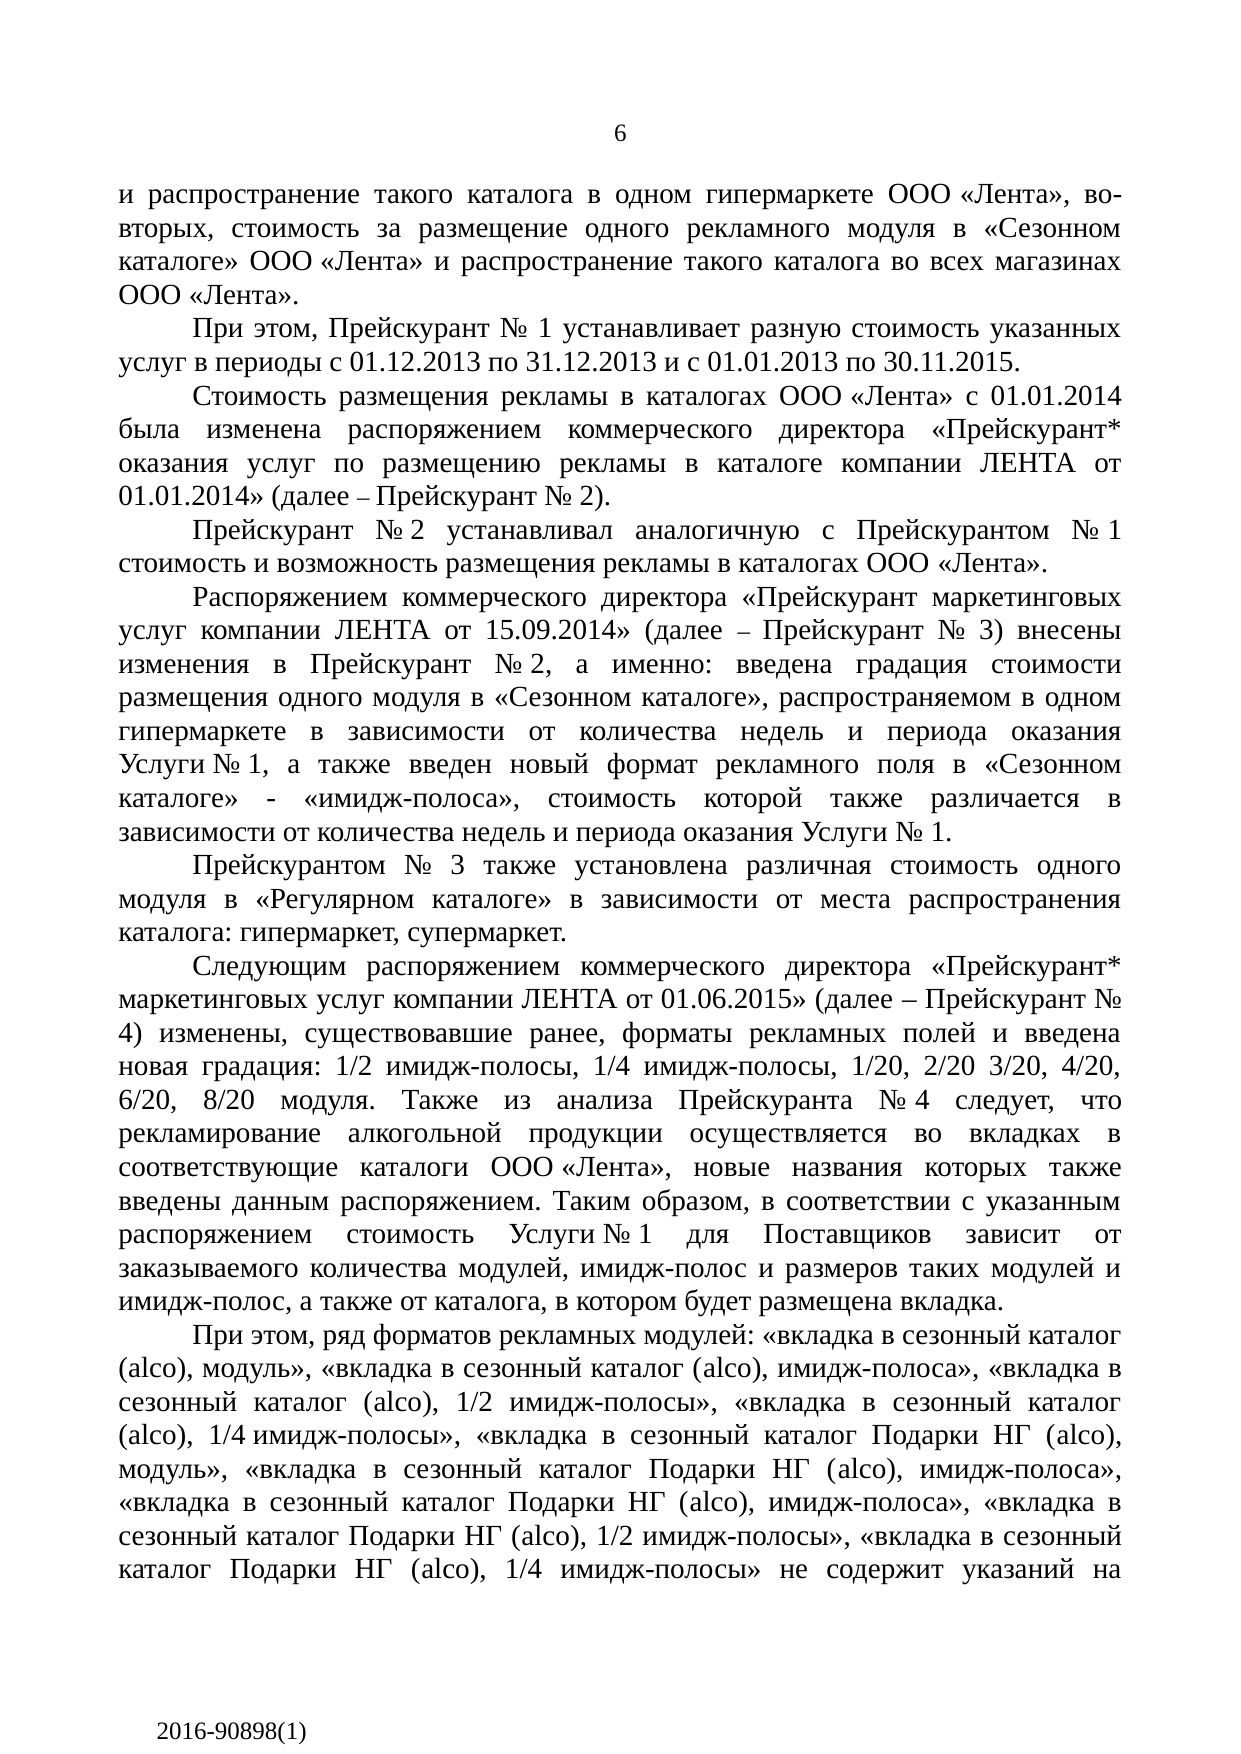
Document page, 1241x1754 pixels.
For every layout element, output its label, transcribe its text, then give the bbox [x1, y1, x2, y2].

text Следующим распоряжением коммерческого директора «Прейскурант* маркетинговых услуг компании ЛЕНТА от 01.06.2015» (далее – Прейскурант № 4) изменены, существовавшие ранее, форматы рекламных полей и введена новая градация: 1/2 имидж-полосы, 1/4 имидж-полосы, 1/20, 2/20 3/20, 4/20, 6/20, 8/20 модуля. Также из анализа Прейскуранта № 4 следует, что рекламирование алкогольной продукции осуществляется во вкладках в соответствующие каталоги ООО «Лента», новые названия которых также введены данным распоряжением. Таким образом, в соответствии с указанным распоряжением стоимость Услуги № 1 для Поставщиков зависит от заказываемого количества модулей, имидж-полос и размеров таких модулей и имидж-полос, а также от каталога, в котором будет размещена вкладка. [118, 948, 1122, 1317]
text Распоряжением коммерческого директора «Прейскурант маркетинговых услуг компании ЛЕНТА от 15.09.2014» (далее – Прейскурант № 3) внесены изменения в Прейскурант № 2, а именно: введена градация стоимости размещения одного модуля в «Сезонном каталоге», распространяемом в одном гипермаркете в зависимости от количества недель и периода оказания Услуги № 1, а также введен новый формат рекламного поля в «Сезонном каталоге» - «имидж-полоса», стоимость которой также различается в зависимости от количества недель и периода оказания Услуги № 1. [118, 579, 1122, 847]
text Прейскурант № 2 устанавливал аналогичную с Прейскурантом № 1 стоимость и возможность размещения рекламы в каталогах ООО «Лента». [118, 512, 1122, 579]
text При этом, Прейскурант № 1 устанавливает разную стоимость указанных услуг в периоды с 01.12.2013 по 31.12.2013 и с 01.01.2013 по 30.11.2015. [118, 311, 1122, 378]
text Прейскурантом № 3 также установлена различная стоимость одного модуля в «Регулярном каталоге» в зависимости от места распространения каталога: гипермаркет, супермаркет. [118, 847, 1122, 948]
text и распространение такого каталога в одном гипермаркете ООО «Лента», во-вторых, стоимость за размещение одного рекламного модуля в «Сезонном каталоге» ООО «Лента» и распространение такого каталога во всех магазинах ООО «Лента». [118, 176, 1122, 311]
text Стоимость размещения рекламы в каталогах ООО «Лента» с 01.01.2014 была изменена распоряжением коммерческого директора «Прейскурант* оказания услуг по размещению рекламы в каталоге компании ЛЕНТА от 01.01.2014» (далее – Прейскурант № 2). [118, 378, 1122, 512]
text При этом, ряд форматов рекламных модулей: «вкладка в сезонный каталог (alco), модуль», «вкладка в сезонный каталог (alco), имидж-полоса», «вкладка в сезонный каталог (alco), 1/2 имидж-полосы», «вкладка в сезонный каталог (alco), 1/4 имидж-полосы», «вкладка в сезонный каталог Подарки НГ (alco), модуль», «вкладка в сезонный каталог Подарки НГ (alco), имидж-полоса», «вкладка в сезонный каталог Подарки НГ (alco), имидж-полоса», «вкладка в сезонный каталог Подарки НГ (alco), 1/2 имидж-полосы», «вкладка в сезонный каталог Подарки НГ (alco), 1/4 имидж-полосы» не содержит указаний на [118, 1317, 1122, 1585]
